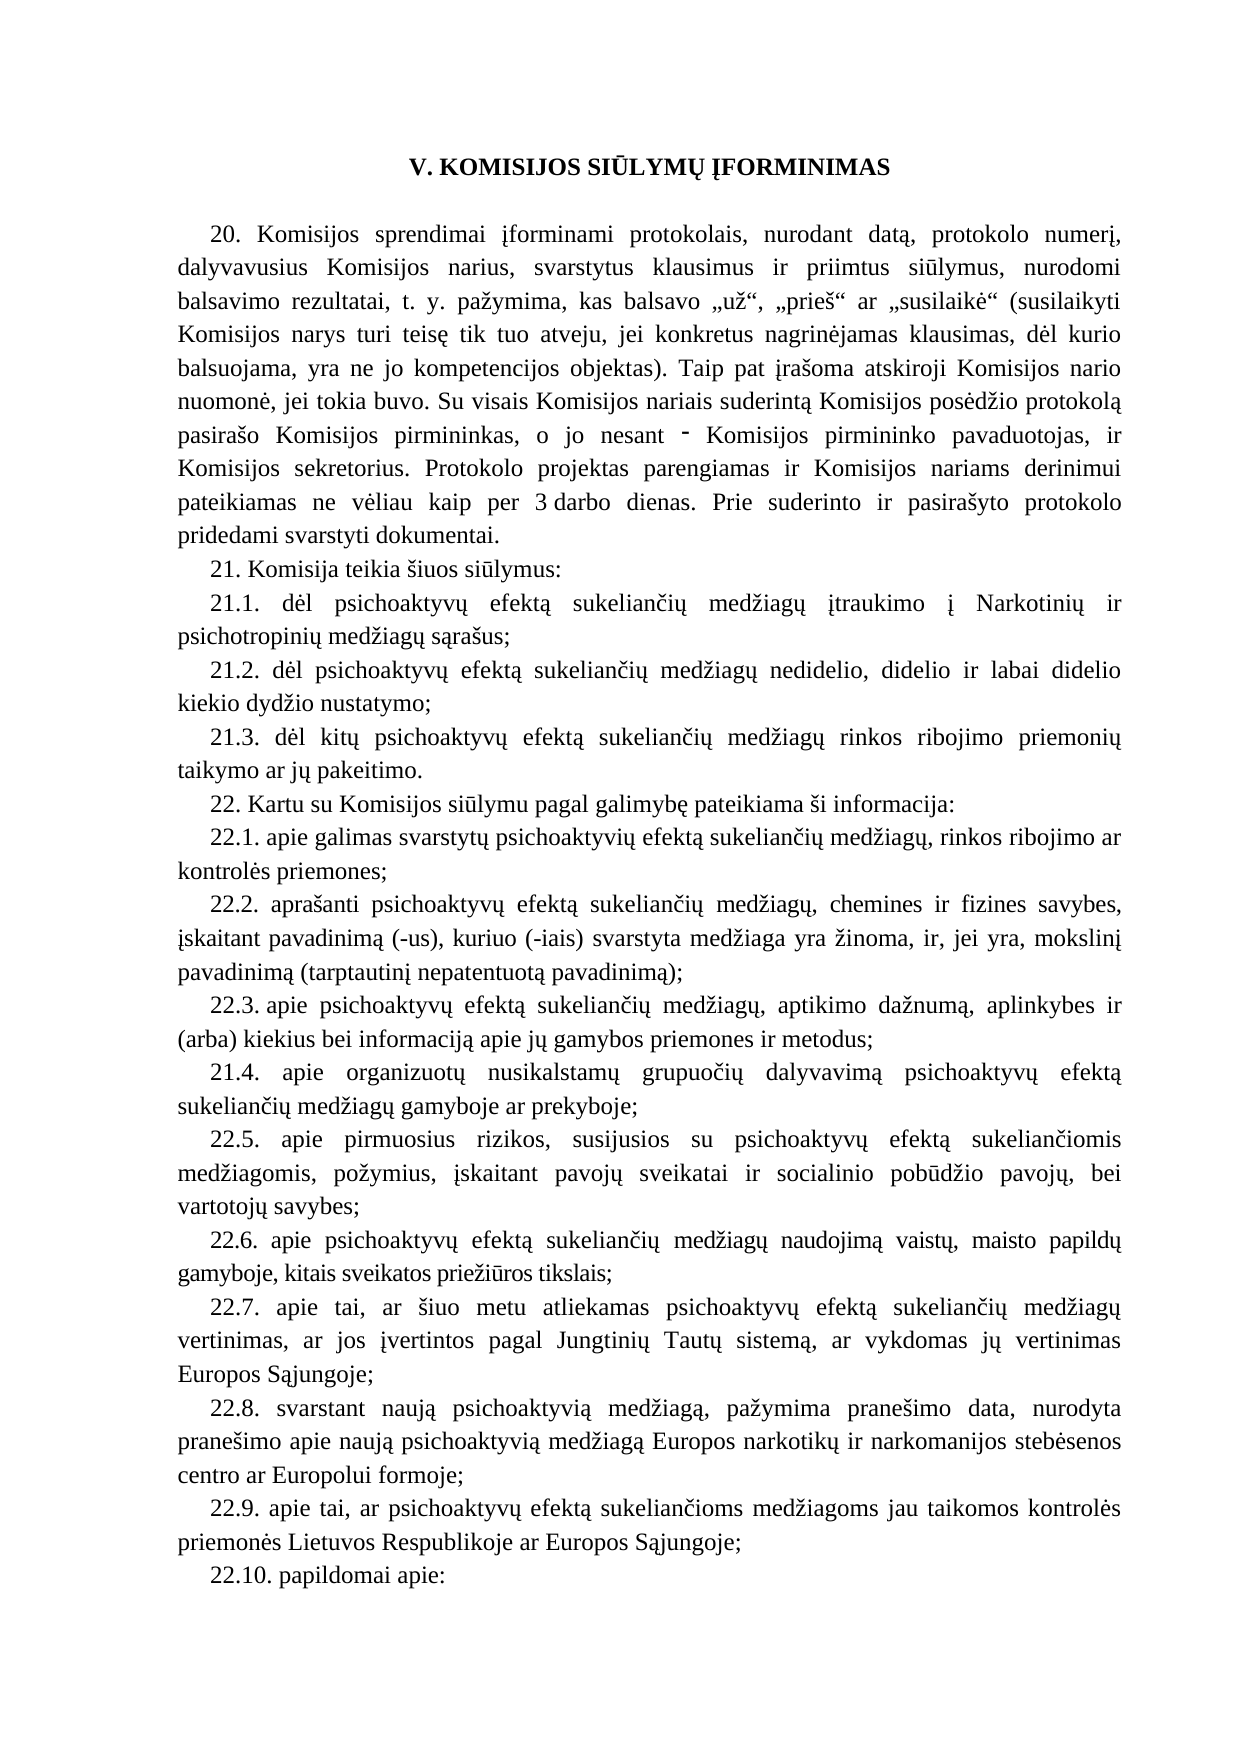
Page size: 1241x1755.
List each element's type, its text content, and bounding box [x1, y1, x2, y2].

text 22.6. apie psichoaktyvų efektą sukeliančių medžiagų naudojimą vaistų, maisto papildų gamyboje, kitais sveikatos priežiūros tikslais; [177, 1225, 1122, 1287]
text 21.3. dėl kitų psichoaktyvų efektą sukeliančių medžiagų rinkos ribojimo priemonių taikymo ar jų pakeitimo. [177, 722, 1122, 784]
text 22.3. apie psichoaktyvų efektą sukeliančių medžiagų, aptikimo dažnumą, aplinkybes ir (arba) kiekius bei informaciją apie jų gamybos priemones ir metodus; [177, 990, 1122, 1052]
text V. KOMISIJOS SIŪLYMŲ ĮFORMINIMAS [177, 152, 1122, 180]
text 22.2. aprašanti psichoaktyvų efektą sukeliančių medžiagų, chemines ir fizines savybes, įskaitant pavadinimą (-us), kuriuo (-iais) svarstyta medžiaga yra žinoma, ir, jei yra, mokslinį pavadinimą (tarptautinį nepatentuotą pavadinimą); [177, 889, 1122, 985]
text 22. Kartu su Komisijos siūlymu pagal galimybę pateikiama ši informacija: [177, 789, 1122, 818]
text 21.1. dėl psichoaktyvų efektą sukeliančių medžiagų įtraukimo į Narkotinių ir psichotropinių medžiagų sąrašus; [177, 588, 1122, 650]
text 22.8. svarstant naują psichoaktyvią medžiagą, pažymima pranešimo data, nurodyta pranešimo apie naują psichoaktyvią medžiagą Europos narkotikų ir narkomanijos stebėsenos centro ar Europolui formoje; [177, 1393, 1122, 1488]
text 22.9. apie tai, ar psichoaktyvų efektą sukeliančioms medžiagoms jau taikomos kontrolės priemonės Lietuvos Respublikoje ar Europos Sąjungoje; [177, 1493, 1122, 1556]
text 21.2. dėl psichoaktyvų efektą sukeliančių medžiagų nedidelio, didelio ir labai didelio kiekio dydžio nustatymo; [177, 655, 1122, 717]
text 21.4. apie organizuotų nusikalstamų grupuočių dalyvavimą psichoaktyvų efektą sukeliančių medžiagų gamyboje ar prekyboje; [177, 1057, 1122, 1119]
text 20. Komisijos sprendimai įforminami protokolais, nurodant datą, protokolo numerį, dalyvavusius Komisijos narius, svarstytus klausimus ir priimtus siūlymus, nurodomi balsavimo rezultatai, t. y. pažymima, kas balsavo „už“, „prieš“ ar „susilaikė“ (susilaikyti Komisijos narys turi teisę tik tuo atveju, jei konkretus nagrinėjamas klausimas, dėl kurio balsuojama, yra ne jo kompetencijos objektas). Taip pat įrašoma atskiroji Komisijos nario nuomonė, jei tokia buvo. Su visais Komisijos nariais suderintą Komisijos posėdžio protokolą pasirašo Komisijos pirmininkas, o jo nesant  Komisijos pirmininko pavaduotojas, ir Komisijos sekretorius. Protokolo projektas parengiamas ir Komisijos nariams derinimui pateikiamas ne vėliau kaip per 3 darbo dienas. Prie suderinto ir pasirašyto protokolo pridedami svarstyti dokumentai. [177, 219, 1122, 549]
text 22.1. apie galimas svarstytų psichoaktyvių efektą sukeliančių medžiagų, rinkos ribojimo ar kontrolės priemones; [177, 822, 1122, 885]
text 22.10. papildomai apie: [177, 1560, 1122, 1589]
text 22.5. apie pirmuosius rizikos, susijusios su psichoaktyvų efektą sukeliančiomis medžiagomis, požymius, įskaitant pavojų sveikatai ir socialinio pobūdžio pavojų, bei vartotojų savybes; [177, 1124, 1122, 1220]
text 21. Komisija teikia šiuos siūlymus: [177, 554, 1122, 583]
text 22.7. apie tai, ar šiuo metu atliekamas psichoaktyvų efektą sukeliančių medžiagų vertinimas, ar jos įvertintos pagal Jungtinių Tautų sistemą, ar vykdomas jų vertinimas Europos Sąjungoje; [177, 1292, 1122, 1388]
